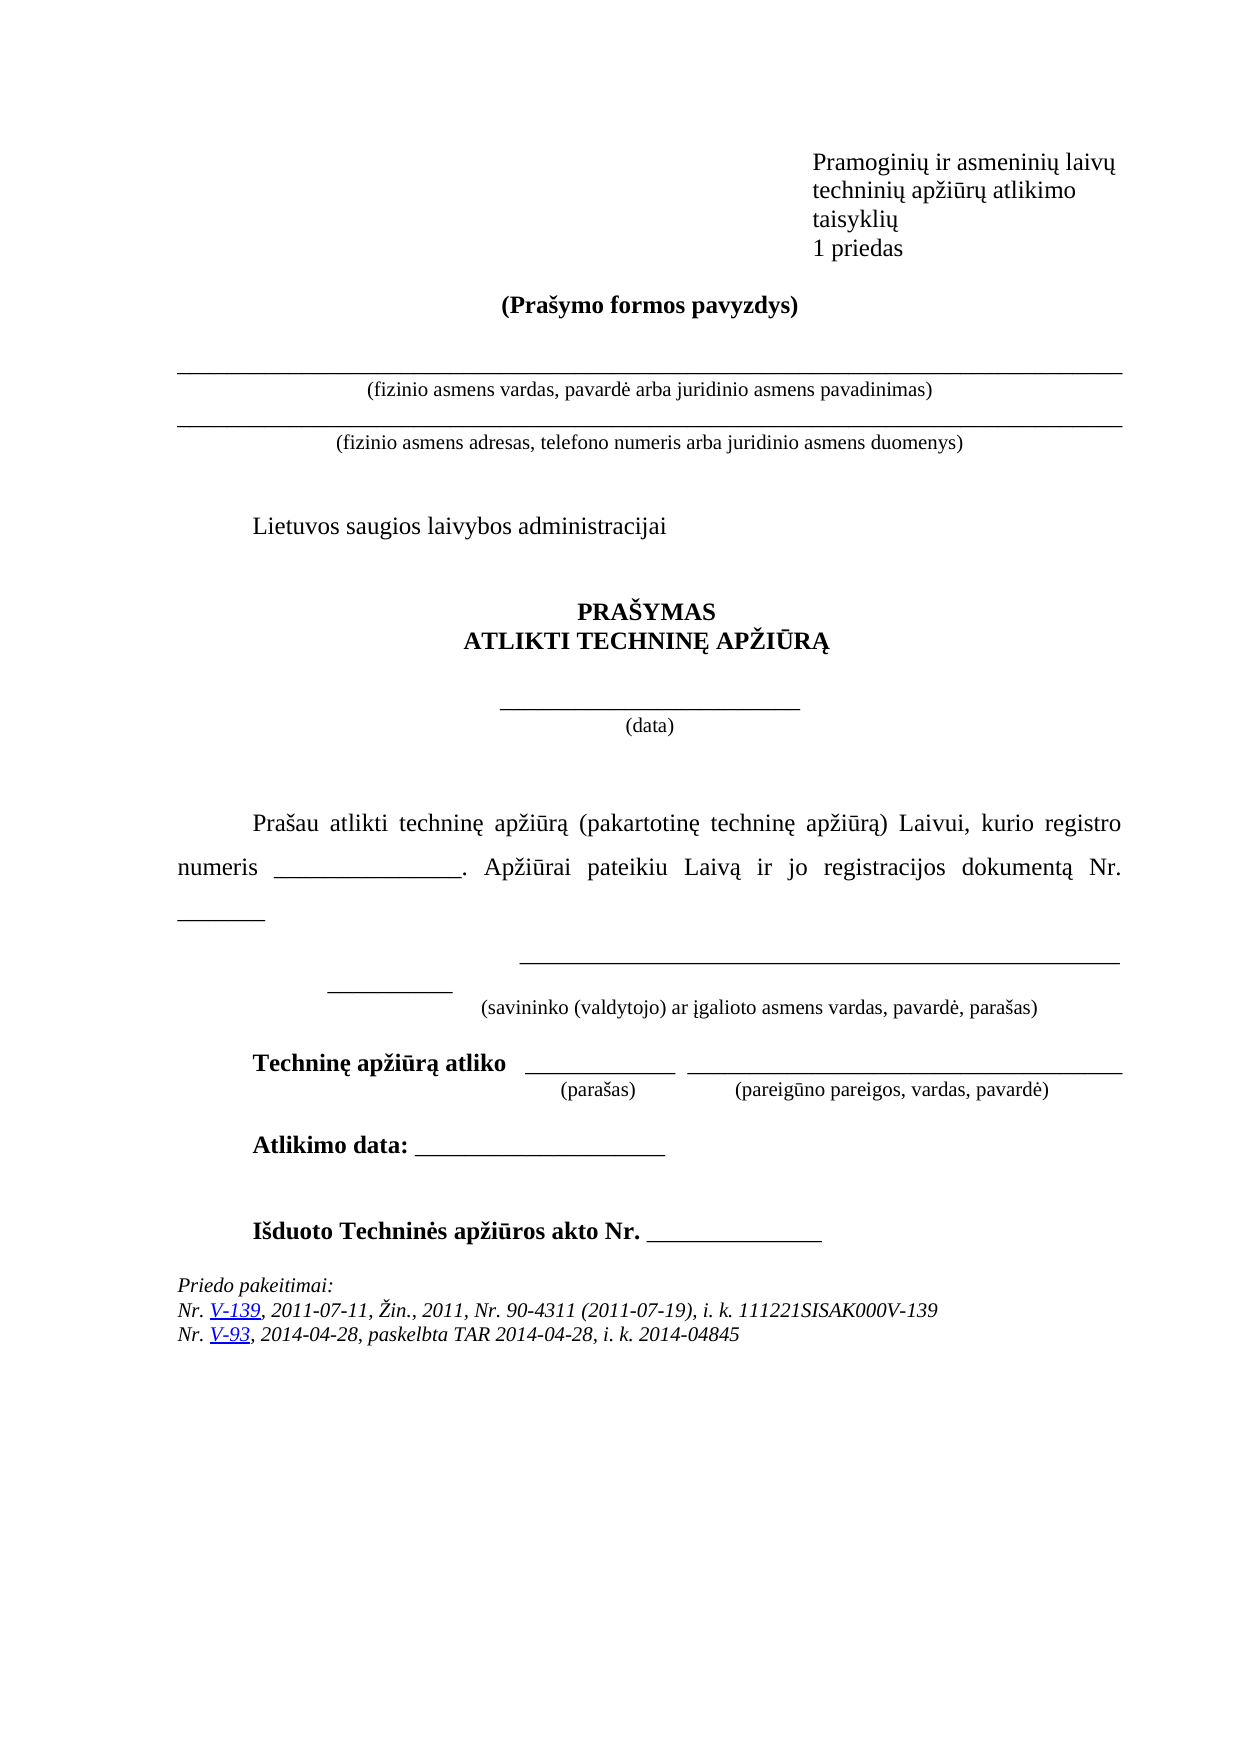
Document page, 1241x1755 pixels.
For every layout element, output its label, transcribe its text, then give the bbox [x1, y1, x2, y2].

text (savininko (valdytojo) ar įgalioto asmens vardas, pavardė, parašas) [177, 995, 1122, 1019]
text Pramoginių ir asmeninių laivų techninių apžiūrų atlikimo taisyklių [812, 147, 1122, 233]
text 1 priedas [812, 233, 1122, 262]
text (data) [177, 712, 1122, 737]
text Nr. V-139, 2011-07-11, Žin., 2011, Nr. 90-4311 (2011-07-19), i. k. 111221SISAK000V-139 [177, 1297, 1122, 1322]
text PRAŠYMAS ATLIKTI TECHNINĘ APŽIŪRĄ [177, 597, 1122, 655]
text Išduoto Techninės apžiūros akto Nr. ______________ [177, 1216, 1122, 1245]
text Lietuvos saugios laivybos administracijai [177, 511, 1122, 540]
text Priedo pakeitimai: [177, 1273, 1122, 1297]
text Nr. V-93, 2014-04-28, paskelbta TAR 2014-04-28, i. k. 2014-04845 [177, 1322, 1122, 1346]
text Prašau atlikti techninę apžiūrą (pakartotinę techninę apžiūrą) Laivui, kurio registro numeris _______________. Apžiūrai pateikiu Laivą ir jo registracijos dokumentą Nr. _______ [177, 808, 1122, 923]
text Techninę apžiūrą atliko ____________ [177, 1048, 1122, 1077]
text ________________________ [177, 684, 1122, 712]
text (fizinio asmens vardas, pavardė arba juridinio asmens pavadinimas) [177, 377, 1122, 401]
text (fizinio asmens adresas, telefono numeris arba juridinio asmens duomenys) [177, 430, 1122, 454]
text (parašas) (pareigūno pareigos, vardas, pavardė) [469, 1077, 1122, 1101]
text Atlikimo data: ____________________ [177, 1130, 1122, 1158]
text (Prašymo formos pavyzdys) [177, 291, 1122, 319]
text __________________________________________________________ [327, 938, 1122, 995]
